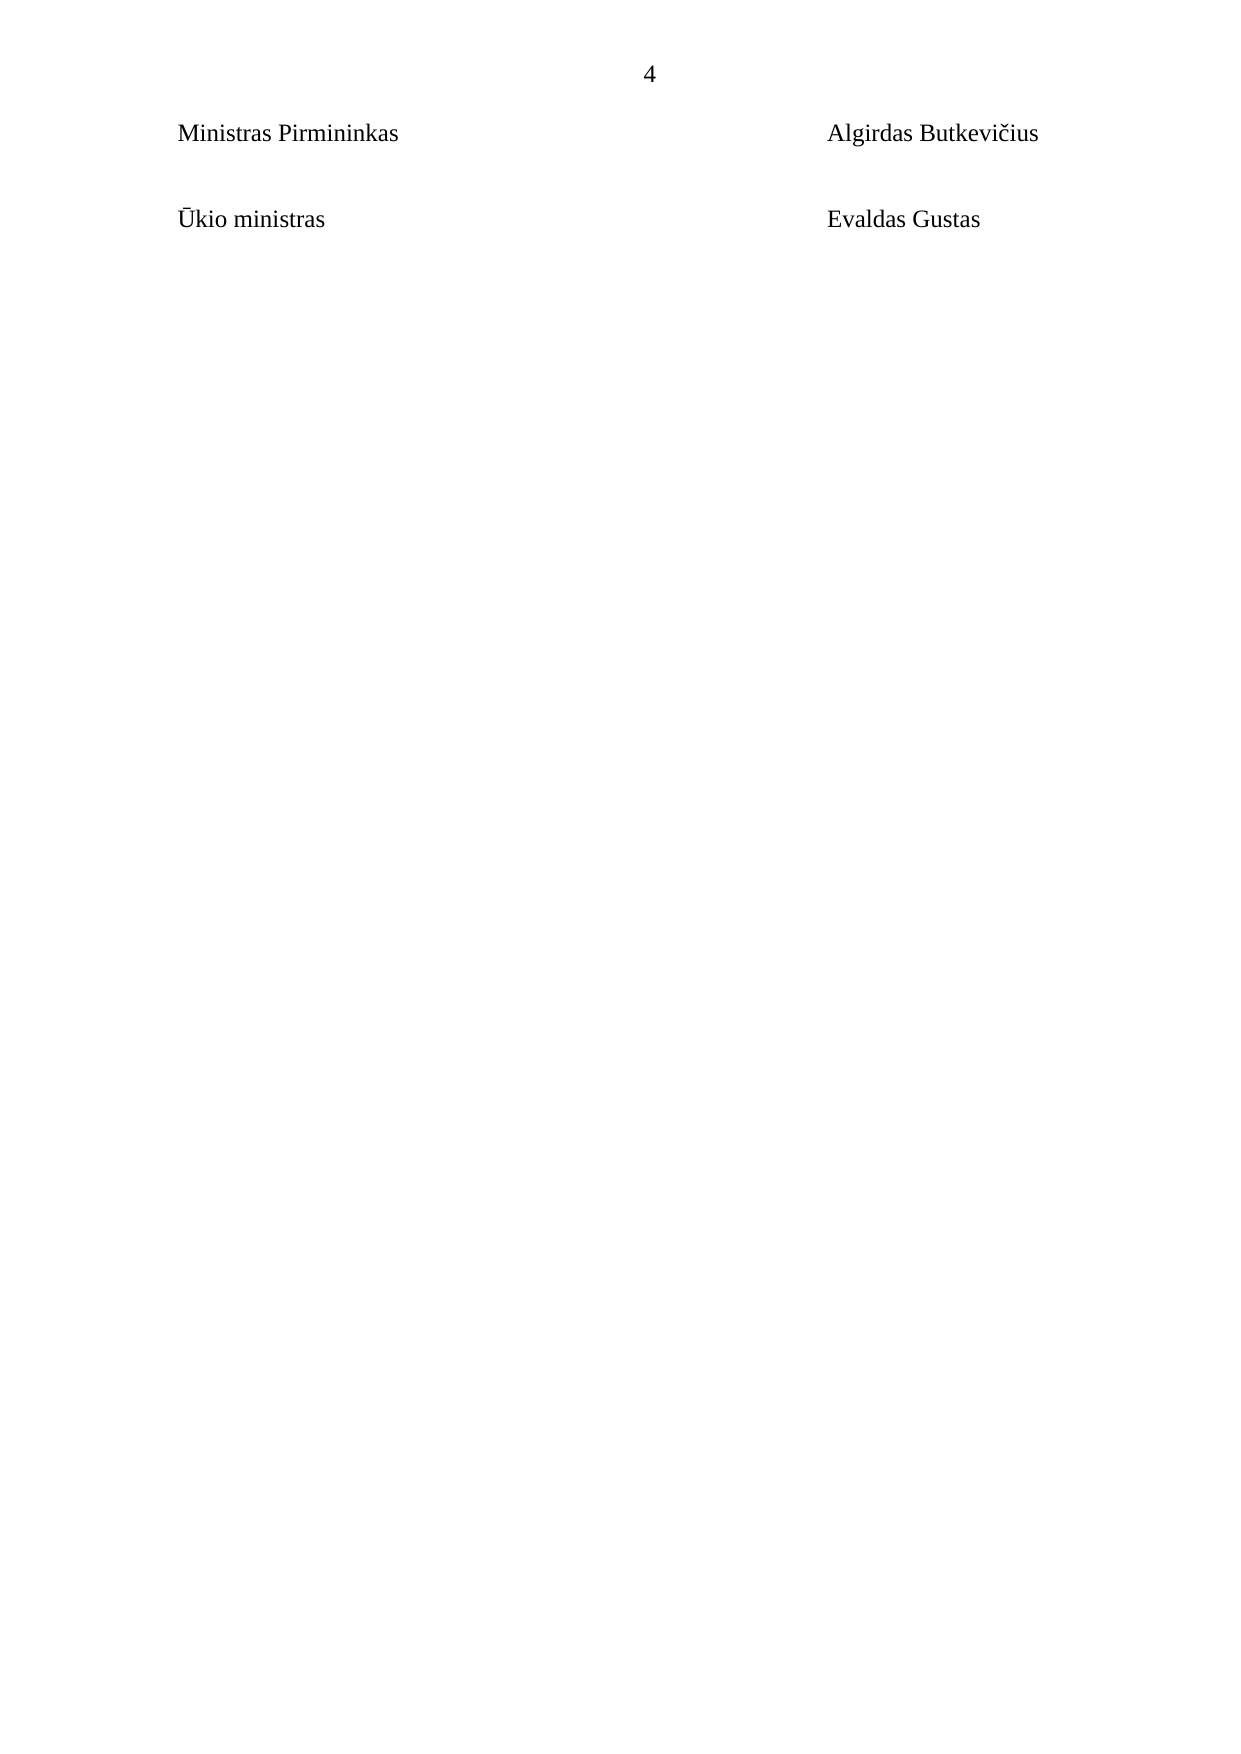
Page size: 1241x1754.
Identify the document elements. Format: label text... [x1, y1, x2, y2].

text Ūkio ministras Evaldas Gustas [177, 204, 1122, 233]
text Ministras Pirmininkas Algirdas Butkevičius [177, 118, 1122, 147]
